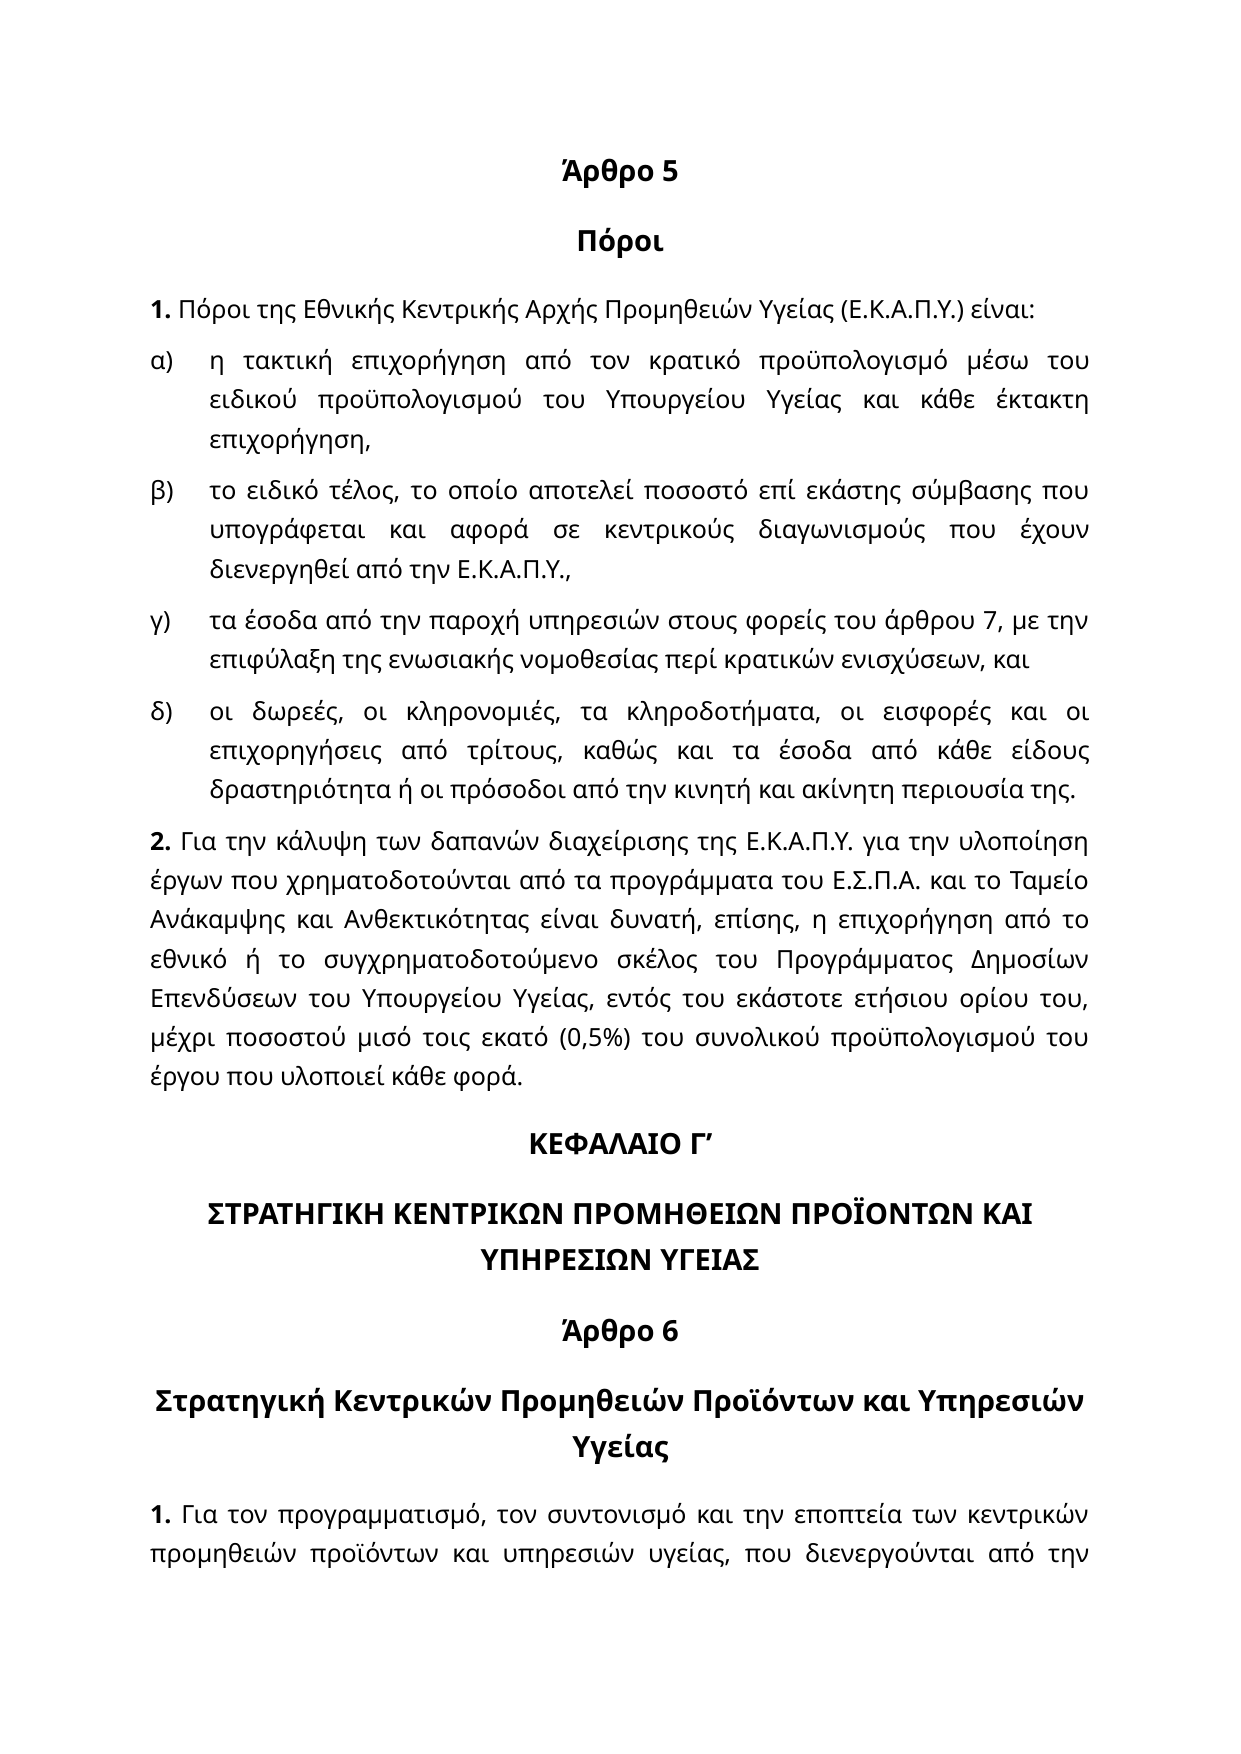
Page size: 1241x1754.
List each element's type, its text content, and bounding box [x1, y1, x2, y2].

list δ) οι δωρεές, οι κληρονομιές, τα κληροδοτήματα, οι εισφορές και οι επιχορηγήσεις από τρίτους, καθώς και τα έσοδα από κάθε είδους δραστηριότητα ή οι πρόσοδοι από την κινητή και ακίνητη περιουσία της. [150, 694, 1090, 806]
subtitle Άρθρο 6 [150, 1310, 1090, 1349]
list β) το ειδικό τέλος, το οποίο αποτελεί ποσοστό επί εκάστης σύμβασης που υπογράφεται και αφορά σε κεντρικούς διαγωνισμούς που έχουν διενεργηθεί από την Ε.Κ.Α.Π.Υ., [150, 473, 1090, 585]
subtitle Άρθρο 5 [150, 150, 1090, 190]
list γ) τα έσοδα από την παροχή υπηρεσιών στους φορείς του άρθρου 7, με την επιφύλαξη της ενωσιακής νομοθεσίας περί κρατικών ενισχύσεων, και [150, 603, 1090, 676]
subtitle Στρατηγική Κεντρικών Προμηθειών Προϊόντων και Υπηρεσιών Υγείας [150, 1380, 1090, 1466]
text 1. Πόροι της Εθνικής Κεντρικής Αρχής Προμηθειών Υγείας (Ε.Κ.Α.Π.Υ.) είναι: [150, 291, 1090, 325]
subtitle ΚΕΦΑΛΑΙΟ Γ’ [150, 1123, 1090, 1163]
text 1. Για τον προγραμματισμό, τον συντονισμό και την εποπτεία των κεντρικών προμηθειών προϊόντων και υπηρεσιών υγείας, που διενεργούνται από την [150, 1497, 1090, 1570]
subtitle ΣΤΡΑΤΗΓΙΚΗ ΚΕΝΤΡΙΚΩΝ ΠΡΟΜΗΘΕΙΩΝ ΠΡΟΪΟΝΤΩΝ ΚΑΙ ΥΠΗΡΕΣΙΩΝ ΥΓΕΙΑΣ [150, 1193, 1090, 1279]
text 2. Για την κάλυψη των δαπανών διαχείρισης της Ε.Κ.Α.Π.Υ. για την υλοποίηση έργων που χρηματοδοτούνται από τα προγράμματα του Ε.Σ.Π.Α. και το Ταμείο Ανάκαμψης και Ανθεκτικότητας είναι δυνατή, επίσης, η επιχορήγηση από το εθνικό ή το συγχρηματοδοτούμενο σκέλος του Προγράμματος Δημοσίων Επενδύσεων του Υπουργείου Υγείας, εντός του εκάστοτε ετήσιου ορίου του, μέχρι ποσοστού μισό τοις εκατό (0,5%) του συνολικού προϋπολογισμού του έργου που υλοποιεί κάθε φορά. [150, 824, 1090, 1093]
subtitle Πόροι [150, 221, 1090, 260]
list α) η τακτική επιχορήγηση από τον κρατικό προϋπολογισμό μέσω του ειδικού προϋπολογισμού του Υπουργείου Υγείας και κάθε έκτακτη επιχορήγηση, [150, 343, 1090, 455]
